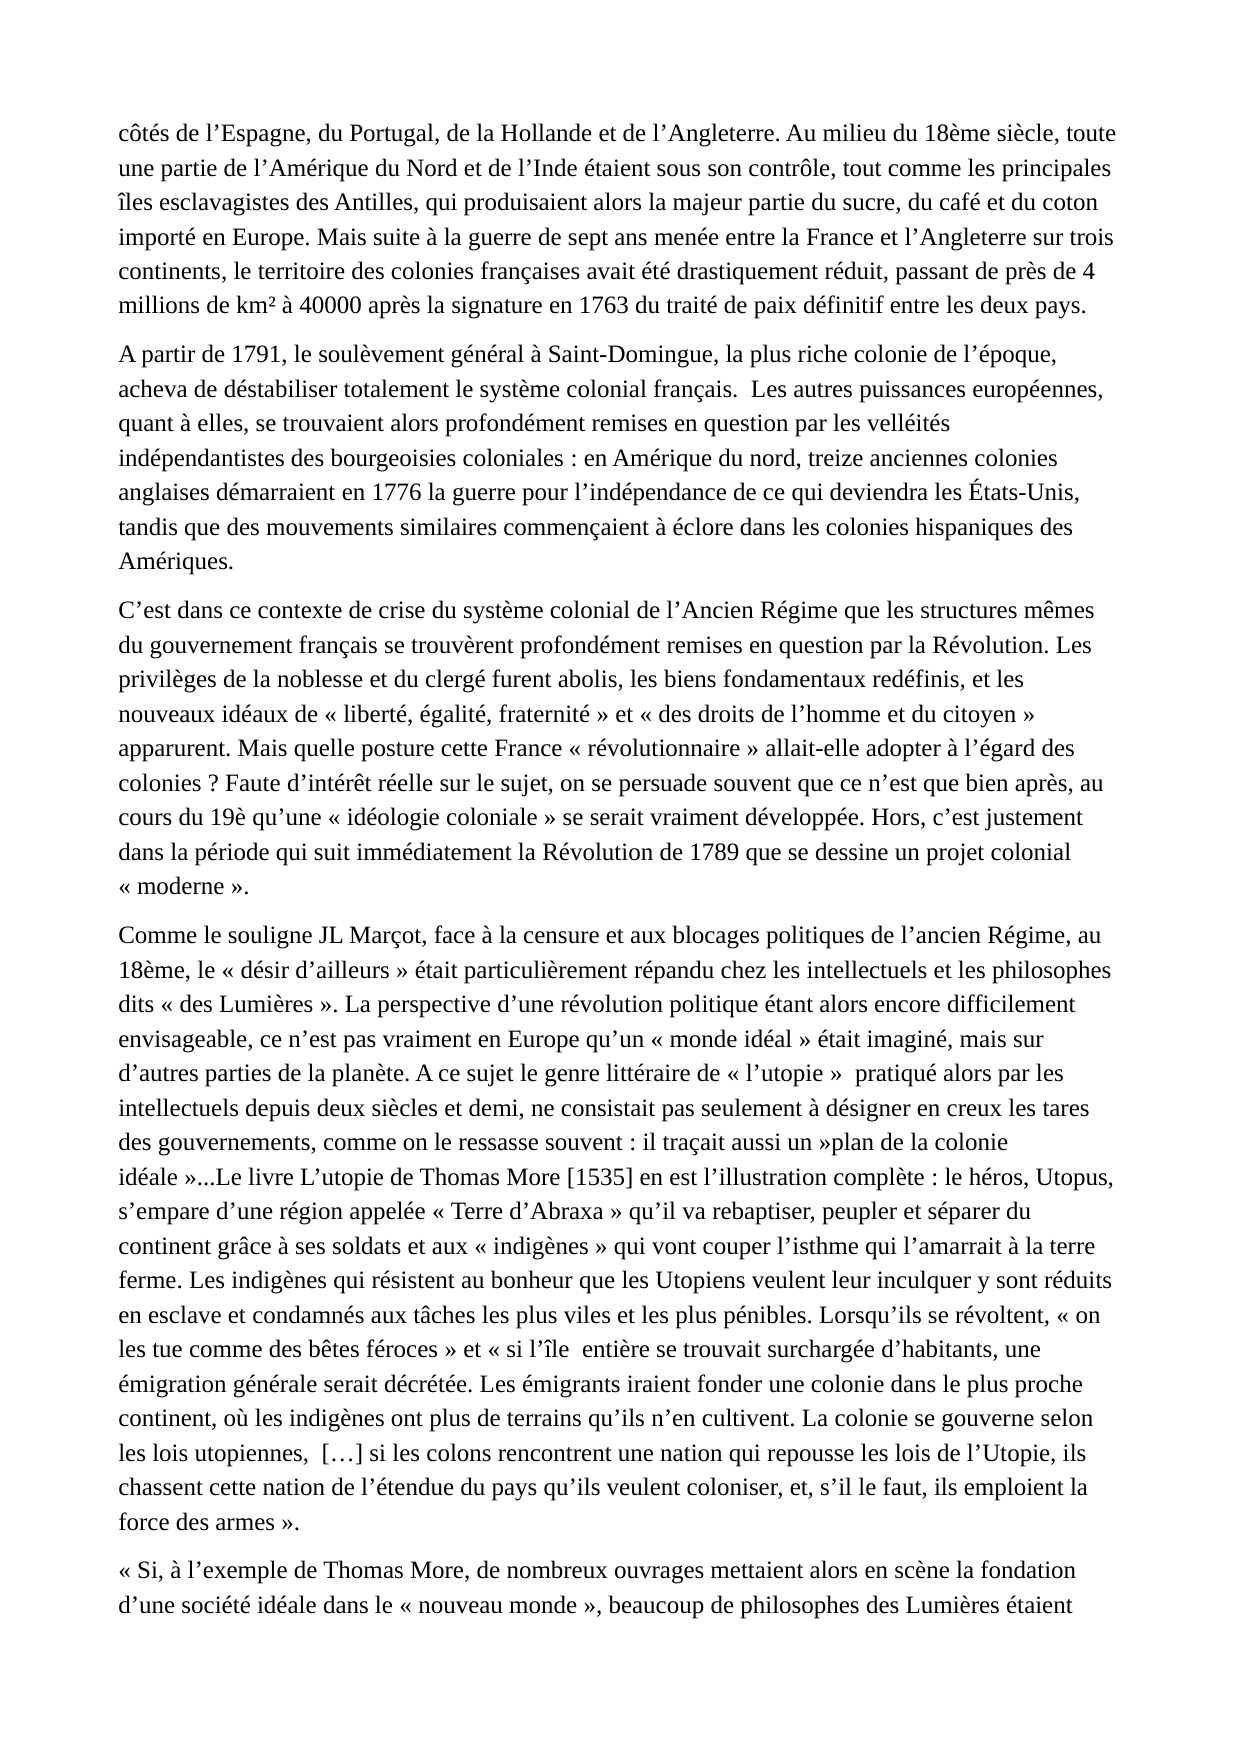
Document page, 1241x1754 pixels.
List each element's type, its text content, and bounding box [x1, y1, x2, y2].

text Comme le souligne JL Marçot, face à la censure et aux blocages politiques de l’ancien Régime, au 18ème, le « désir d’ailleurs » était particulièrement répandu chez les intellectuels et les philosophes dits « des Lumières ». La perspective d’une révolution politique étant alors encore difficilement envisageable, ce n’est pas vraiment en Europe qu’un « monde idéal » était imaginé, mais sur d’autres parties de la planète. A ce sujet le genre littéraire de « l’utopie » pratiqué alors par les intellectuels depuis deux siècles et demi, ne consistait pas seulement à désigner en creux les tares des gouvernements, comme on le ressasse souvent : il traçait aussi un »plan de la colonie idéale »...Le livre L’utopie de Thomas More [1535] en est l’illustration complète : le héros, Utopus, s’empare d’une région appelée « Terre d’Abraxa » qu’il va rebaptiser, peupler et séparer du continent grâce à ses soldats et aux « indigènes » qui vont couper l’isthme qui l’amarrait à la terre ferme. Les indigènes qui résistent au bonheur que les Utopiens veulent leur inculquer y sont réduits en esclave et condamnés aux tâches les plus viles et les plus pénibles. Lorsqu’ils se révoltent, « on les tue comme des bêtes féroces » et « si l’île entière se trouvait surchargée d’habitants, une émigration générale serait décrétée. Les émigrants iraient fonder une colonie dans le plus proche continent, où les indigènes ont plus de terrains qu’ils n’en cultivent. La colonie se gouverne selon les lois utopiennes, […] si les colons rencontrent une nation qui repousse les lois de l’Utopie, ils chassent cette nation de l’étendue du pays qu’ils veulent coloniser, et, s’il le faut, ils emploient la force des armes ». [118, 920, 1122, 1535]
text côtés de l’Espagne, du Portugal, de la Hollande et de l’Angleterre. Au milieu du 18ème siècle, toute une partie de l’Amérique du Nord et de l’Inde étaient sous son contrôle, tout comme les principales îles esclavagistes des Antilles, qui produisaient alors la majeur partie du sucre, du café et du coton importé en Europe. Mais suite à la guerre de sept ans menée entre la France et l’Angleterre sur trois continents, le territoire des colonies françaises avait été drastiquement réduit, passant de près de 4 millions de km² à 40000 après la signature en 1763 du traité de paix définitif entre les deux pays. [118, 118, 1122, 319]
text A partir de 1791, le soulèvement général à Saint-Domingue, la plus riche colonie de l’époque, acheva de déstabiliser totalement le système colonial français. Les autres puissances européennes, quant à elles, se trouvaient alors profondément remises en question par les velléités indépendantistes des bourgeoisies coloniales : en Amérique du nord, treize anciennes colonies anglaises démarraient en 1776 la guerre pour l’indépendance de ce qui deviendra les États-Unis, tandis que des mouvements similaires commençaient à éclore dans les colonies hispaniques des Amériques. [118, 339, 1122, 575]
text « Si, à l’exemple de Thomas More, de nombreux ouvrages mettaient alors en scène la fondation d’une société idéale dans le « nouveau monde », beaucoup de philosophes des Lumières étaient [118, 1556, 1122, 1619]
text C’est dans ce contexte de crise du système colonial de l’Ancien Régime que les structures mêmes du gouvernement français se trouvèrent profondément remises en question par la Révolution. Les privilèges de la noblesse et du clergé furent abolis, les biens fondamentaux redéfinis, et les nouveaux idéaux de « liberté, égalité, fraternité » et « des droits de l’homme et du citoyen » apparurent. Mais quelle posture cette France « révolutionnaire » allait-elle adopter à l’égard des colonies ? Faute d’intérêt réelle sur le sujet, on se persuade souvent que ce n’est que bien après, au cours du 19è qu’une « idéologie coloniale » se serait vraiment développée. Hors, c’est justement dans la période qui suit immédiatement la Révolution de 1789 que se dessine un projet colonial « moderne ». [118, 596, 1122, 900]
